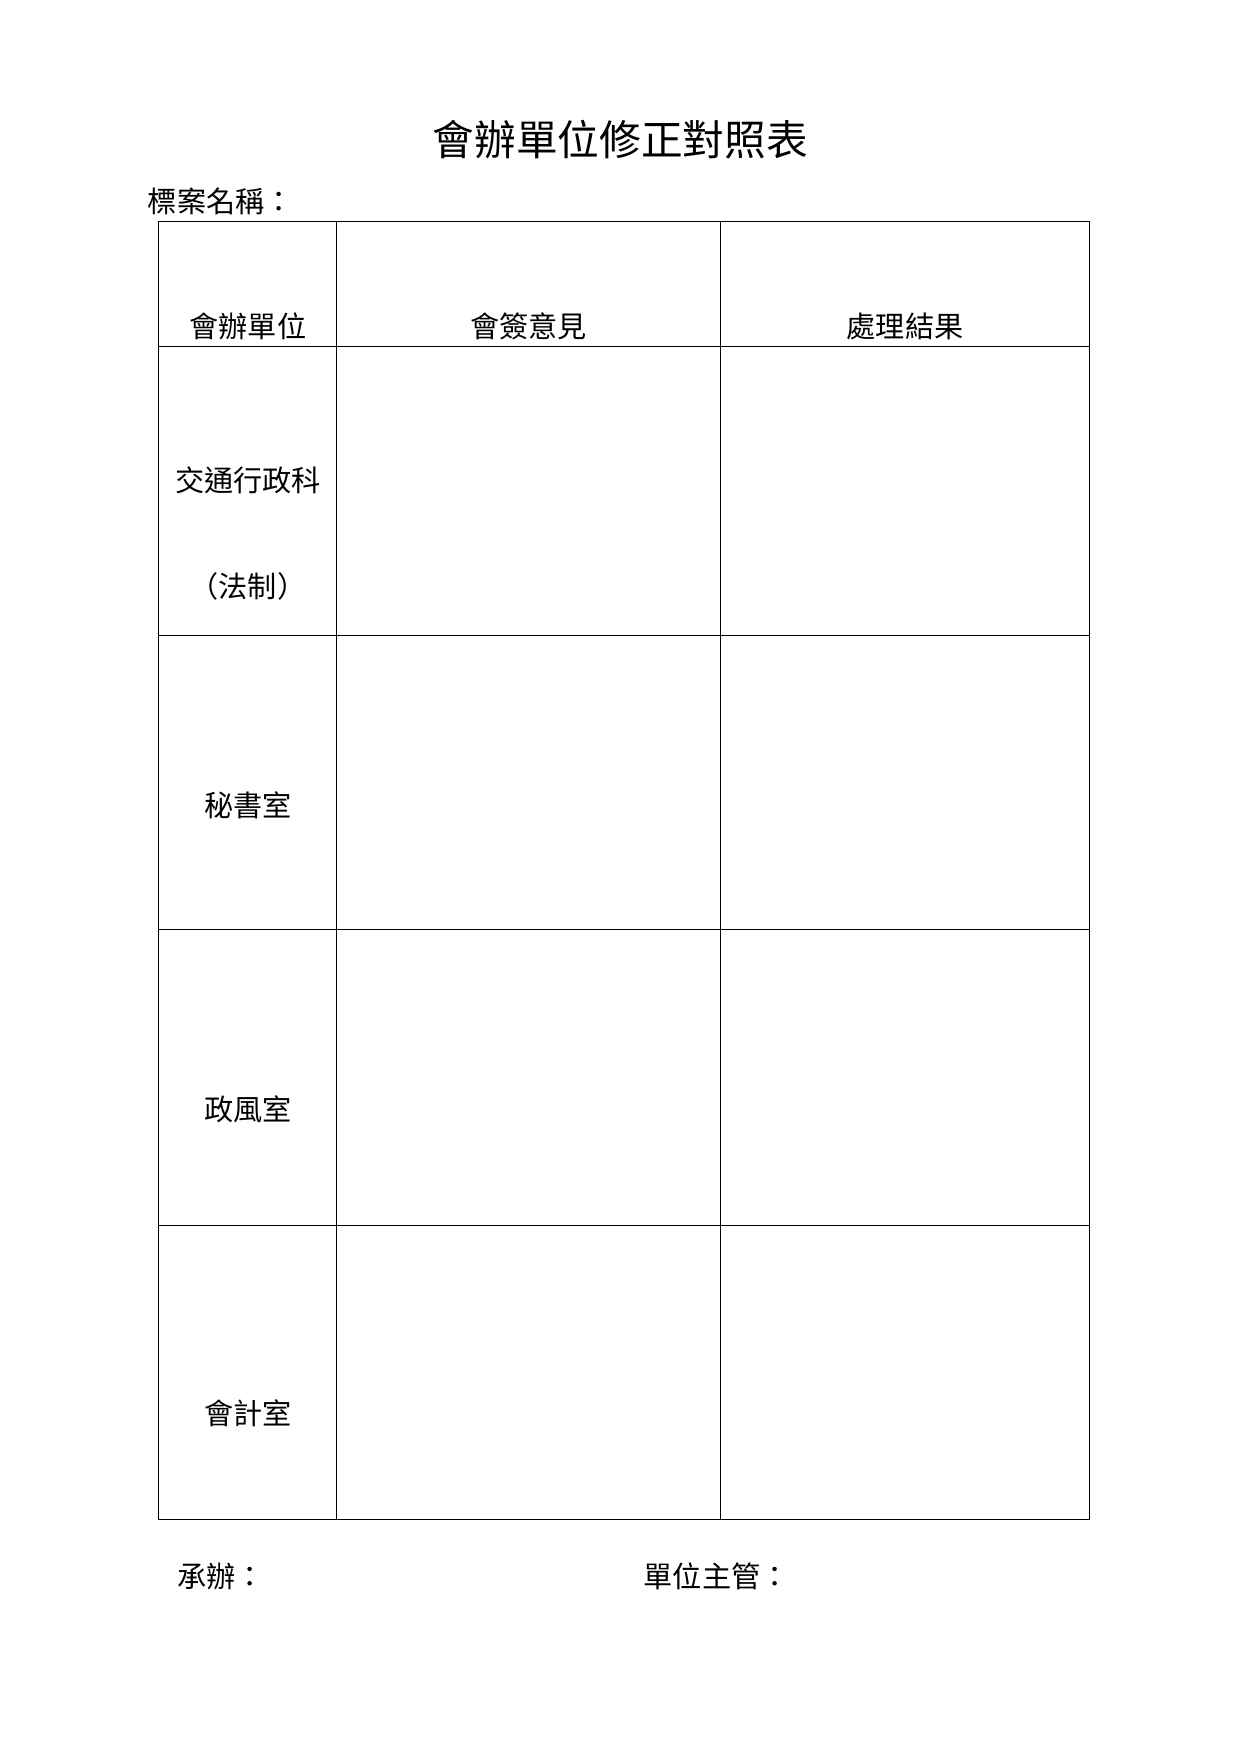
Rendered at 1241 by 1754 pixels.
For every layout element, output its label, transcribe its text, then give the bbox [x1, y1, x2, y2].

table_cell [337, 1226, 720, 1519]
table_cell [721, 930, 1089, 1225]
table_cell 政風室 [159, 930, 336, 1225]
table_cell 會計室 [159, 1226, 336, 1519]
table_cell 交通行政科 （法制） [159, 347, 336, 634]
table_cell [337, 347, 720, 634]
table_cell [721, 347, 1089, 634]
table_cell 秘書室 [159, 636, 336, 929]
table_cell [721, 1226, 1089, 1519]
table_header 處理結果 [721, 222, 1089, 346]
table_cell [721, 636, 1089, 929]
table_cell [337, 930, 720, 1225]
text 承辦： 單位主管： [148, 1533, 1092, 1596]
text 標案名稱： [148, 158, 1092, 221]
table_header 會辦單位 [159, 222, 336, 346]
table_header 會簽意見 [337, 222, 720, 346]
text 會辦單位修正對照表 [148, 96, 1092, 158]
table_cell [337, 636, 720, 929]
